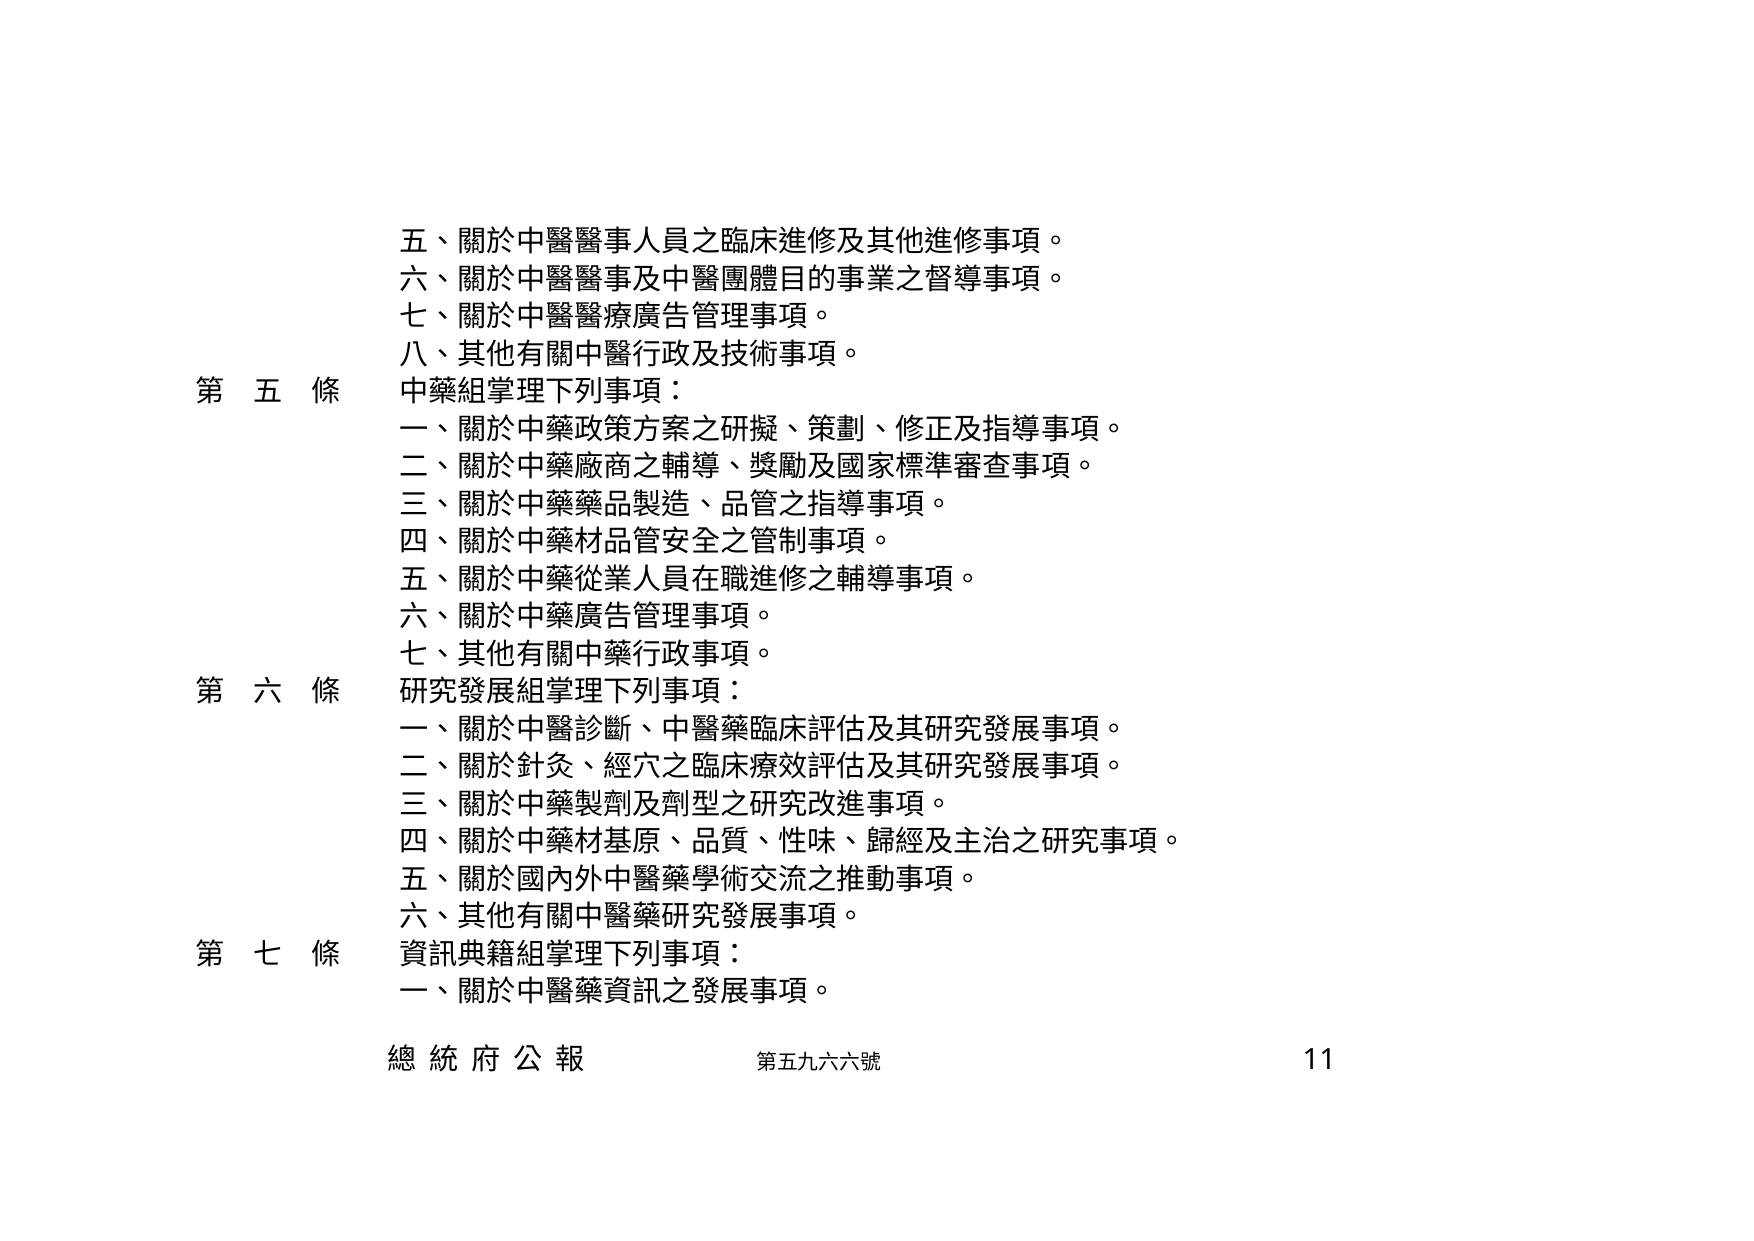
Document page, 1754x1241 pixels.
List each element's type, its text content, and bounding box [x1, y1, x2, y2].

text 第 六 條 研究發展組掌理下列事項： [195, 672, 1559, 709]
text 八、其他有關中醫行政及技術事項。 [399, 334, 1559, 372]
text 六、關於中藥廣告管理事項。 [399, 597, 1559, 634]
text 五、關於中藥從業人員在職進修之輔導事項。 [399, 559, 1559, 597]
text 四、關於中藥材品管安全之管制事項。 [399, 522, 1559, 559]
text 一、關於中醫藥資訊之發展事項。 [399, 972, 1559, 1009]
text 七、其他有關中藥行政事項。 [399, 634, 1559, 672]
text 一、關於中藥政策方案之研擬、策劃、修正及指導事項。 [399, 409, 1559, 447]
text 五、關於中醫醫事人員之臨床進修及其他進修事項。 [399, 222, 1559, 259]
text 三、關於中藥藥品製造、品管之指導事項。 [399, 484, 1559, 522]
text 五、關於國內外中醫藥學術交流之推動事項。 [399, 859, 1559, 897]
text 第 五 條 中藥組掌理下列事項： [195, 372, 1559, 409]
text 七、關於中醫醫療廣告管理事項。 [399, 297, 1559, 334]
text 二、關於中藥廠商之輔導、獎勵及國家標準審查事項。 [399, 447, 1559, 484]
text 四、關於中藥材基原、品質、性味、歸經及主治之研究事項。 [399, 822, 1559, 859]
text 二、關於針灸、經穴之臨床療效評估及其研究發展事項。 [399, 747, 1559, 784]
text 六、關於中醫醫事及中醫團體目的事業之督導事項。 [399, 259, 1559, 297]
text 第 七 條 資訊典籍組掌理下列事項： [195, 934, 1559, 972]
text 三、關於中藥製劑及劑型之研究改進事項。 [399, 784, 1559, 822]
text 六、其他有關中醫藥研究發展事項。 [399, 897, 1559, 934]
text 一、關於中醫診斷、中醫藥臨床評估及其研究發展事項。 [399, 709, 1559, 747]
